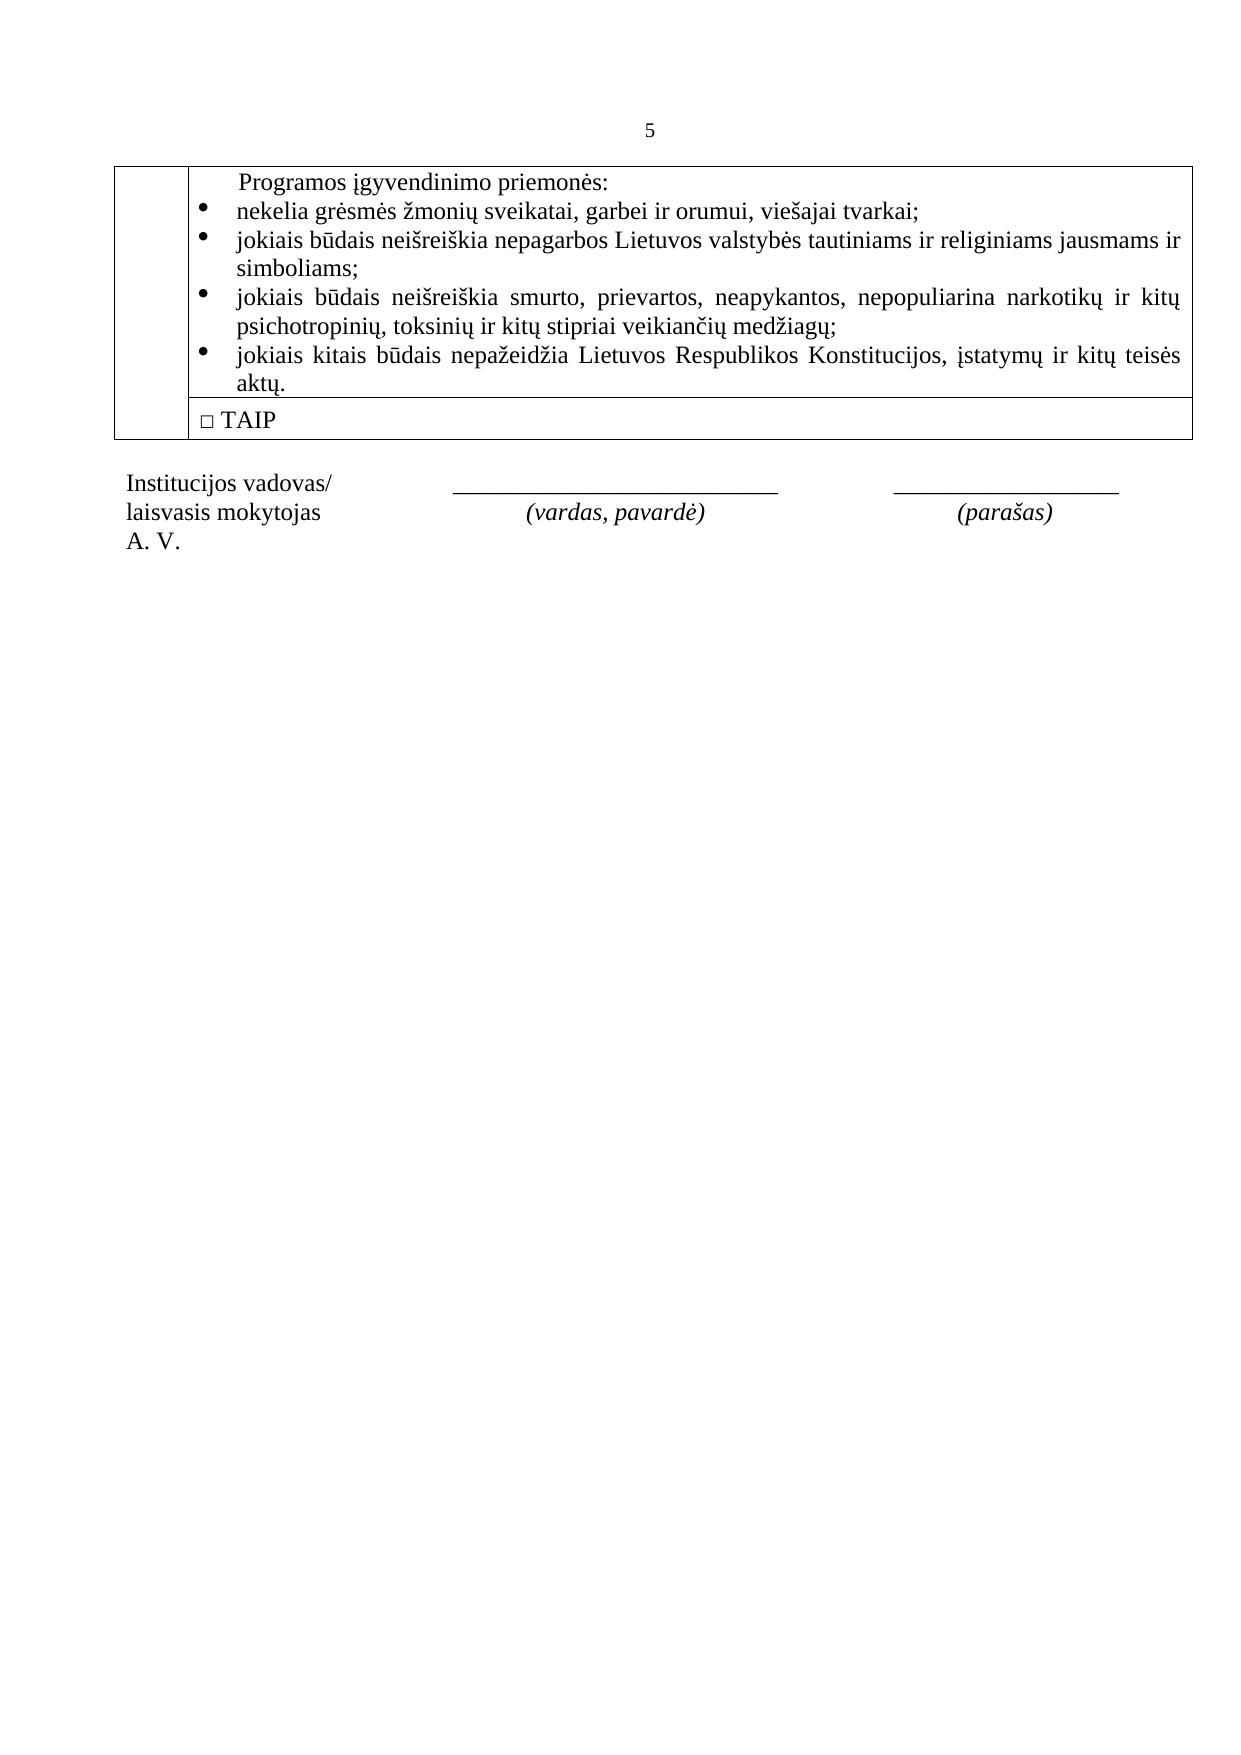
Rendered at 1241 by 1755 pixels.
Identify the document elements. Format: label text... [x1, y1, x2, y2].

table_header __________________ (parašas) [817, 469, 1196, 583]
table_header __________________________ (vardas, pavardė) [417, 469, 817, 583]
table_cell Programos įgyvendinimo priemonės:  nekelia grėsmės žmonių sveikatai, garbei ir orumui, viešajai tvarkai;  jokiais būdais neišreiškia nepagarbos Lietuvos valstybės tautiniams ir religiniams jausmams ir simboliams;  jokiais būdais neišreiškia smurto, prievartos, neapykantos, nepopuliarina narkotikų ir kitų psichotropinių, toksinių ir kitų stipriai veikiančių medžiagų;  jokiais kitais būdais nepažeidžia Lietuvos Respublikos Konstitucijos, įstatymų ir kitų teisės aktų. [189, 167, 1192, 397]
table_cell [115, 167, 188, 439]
table_cell ☐ TAIP [189, 398, 1192, 439]
table_header Institucijos vadovas/ laisvasis mokytojas A. V. [115, 469, 417, 583]
